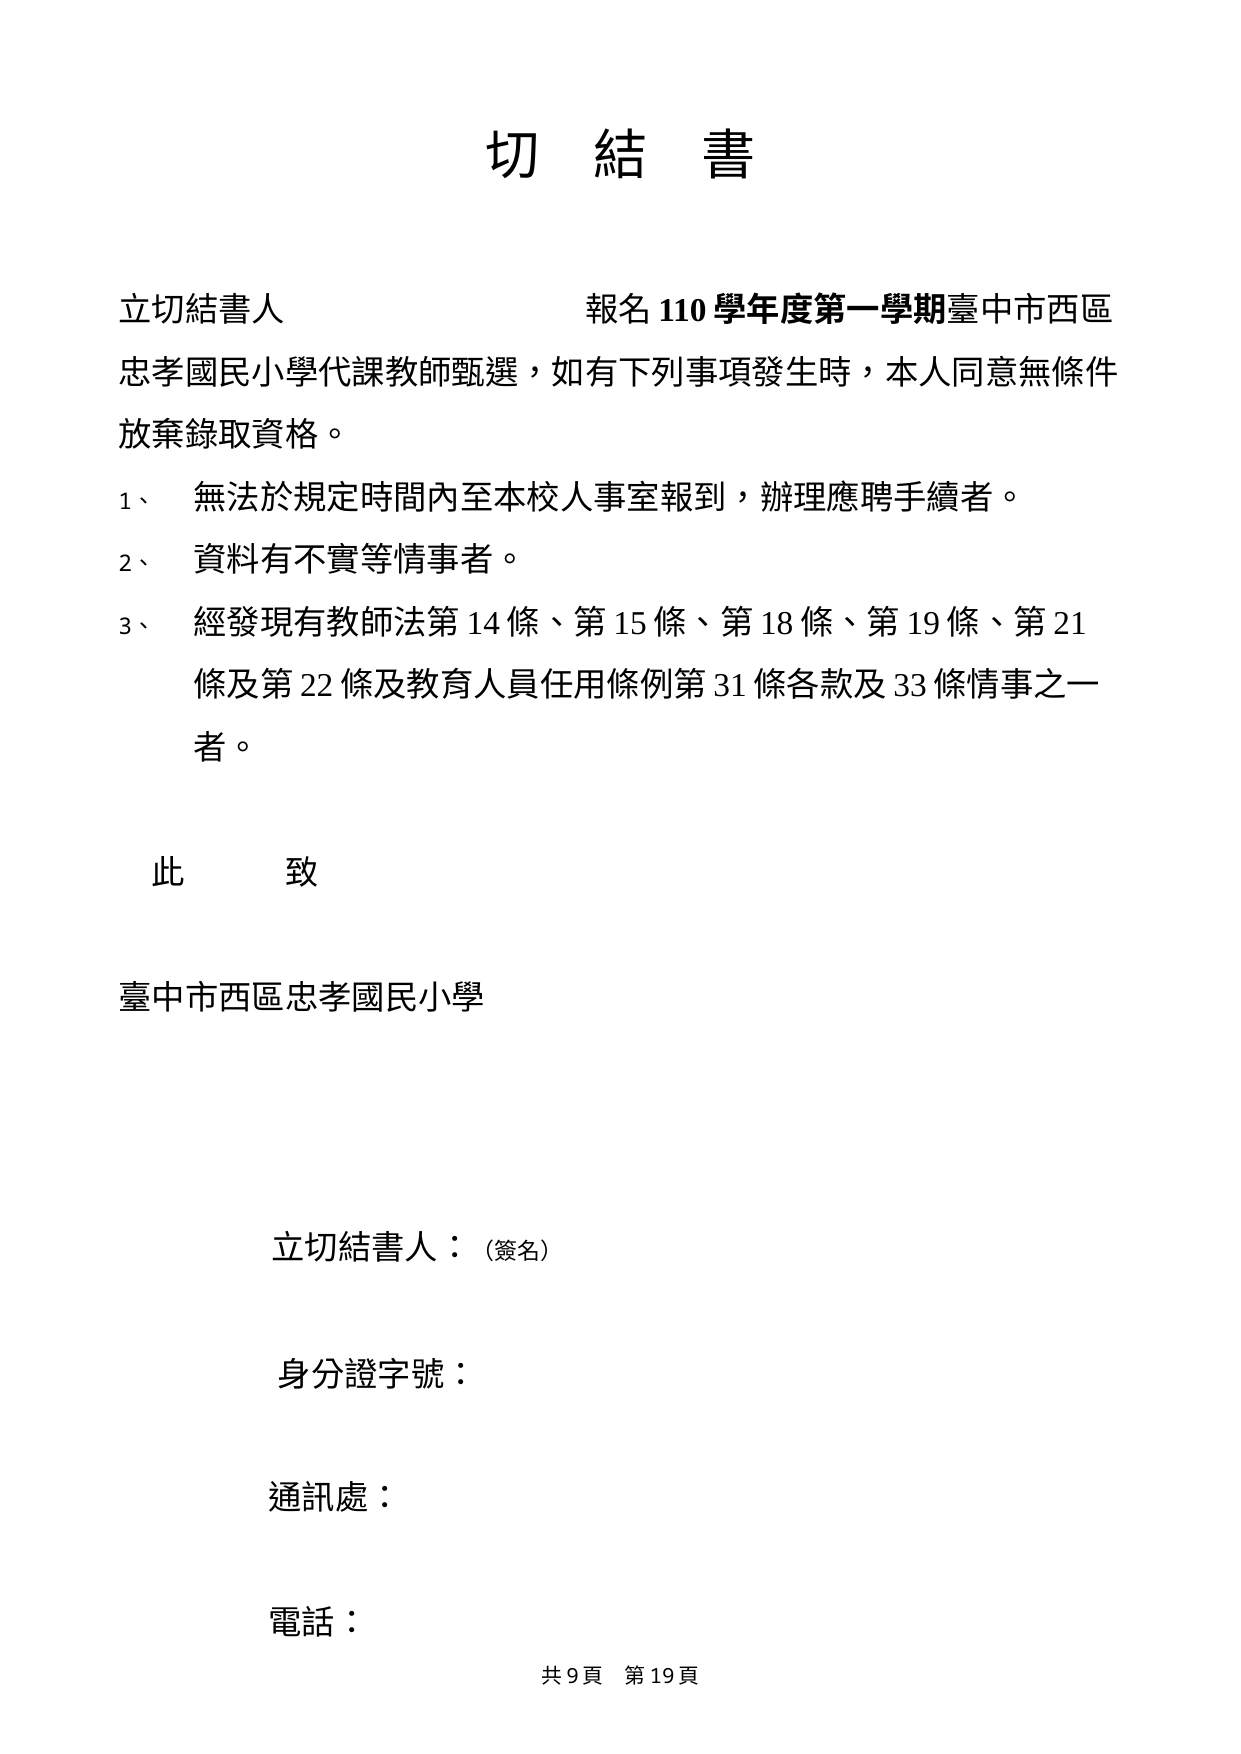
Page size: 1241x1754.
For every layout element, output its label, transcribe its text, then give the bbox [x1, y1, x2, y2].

text 臺中市西區忠孝國民小學 [118, 953, 1122, 1016]
list 資料有不實等情事者。 [118, 516, 1122, 578]
text 立切結書人 報名110學年度第一學期臺中市西區忠孝國民小學代課教師甄選，如有下列事項發生時，本人同意無條件放棄錄取資格。 [118, 266, 1122, 453]
text 切 結 書 [118, 78, 1122, 203]
list 經發現有教師法第14條、第15條、第18條、第19條、第21條及第22條及教育人員任用條例第31條各款及33條情事之一者。 [118, 578, 1122, 766]
text 身分證字號： [118, 1328, 1122, 1391]
list 無法於規定時間內至本校人事室報到，辦理應聘手續者。 [118, 453, 1122, 516]
text 立切結書人：（簽名） [118, 1203, 1122, 1266]
text 通訊處： [118, 1453, 1122, 1516]
text 此 致 [118, 828, 1122, 891]
text 電話： [118, 1578, 1122, 1641]
